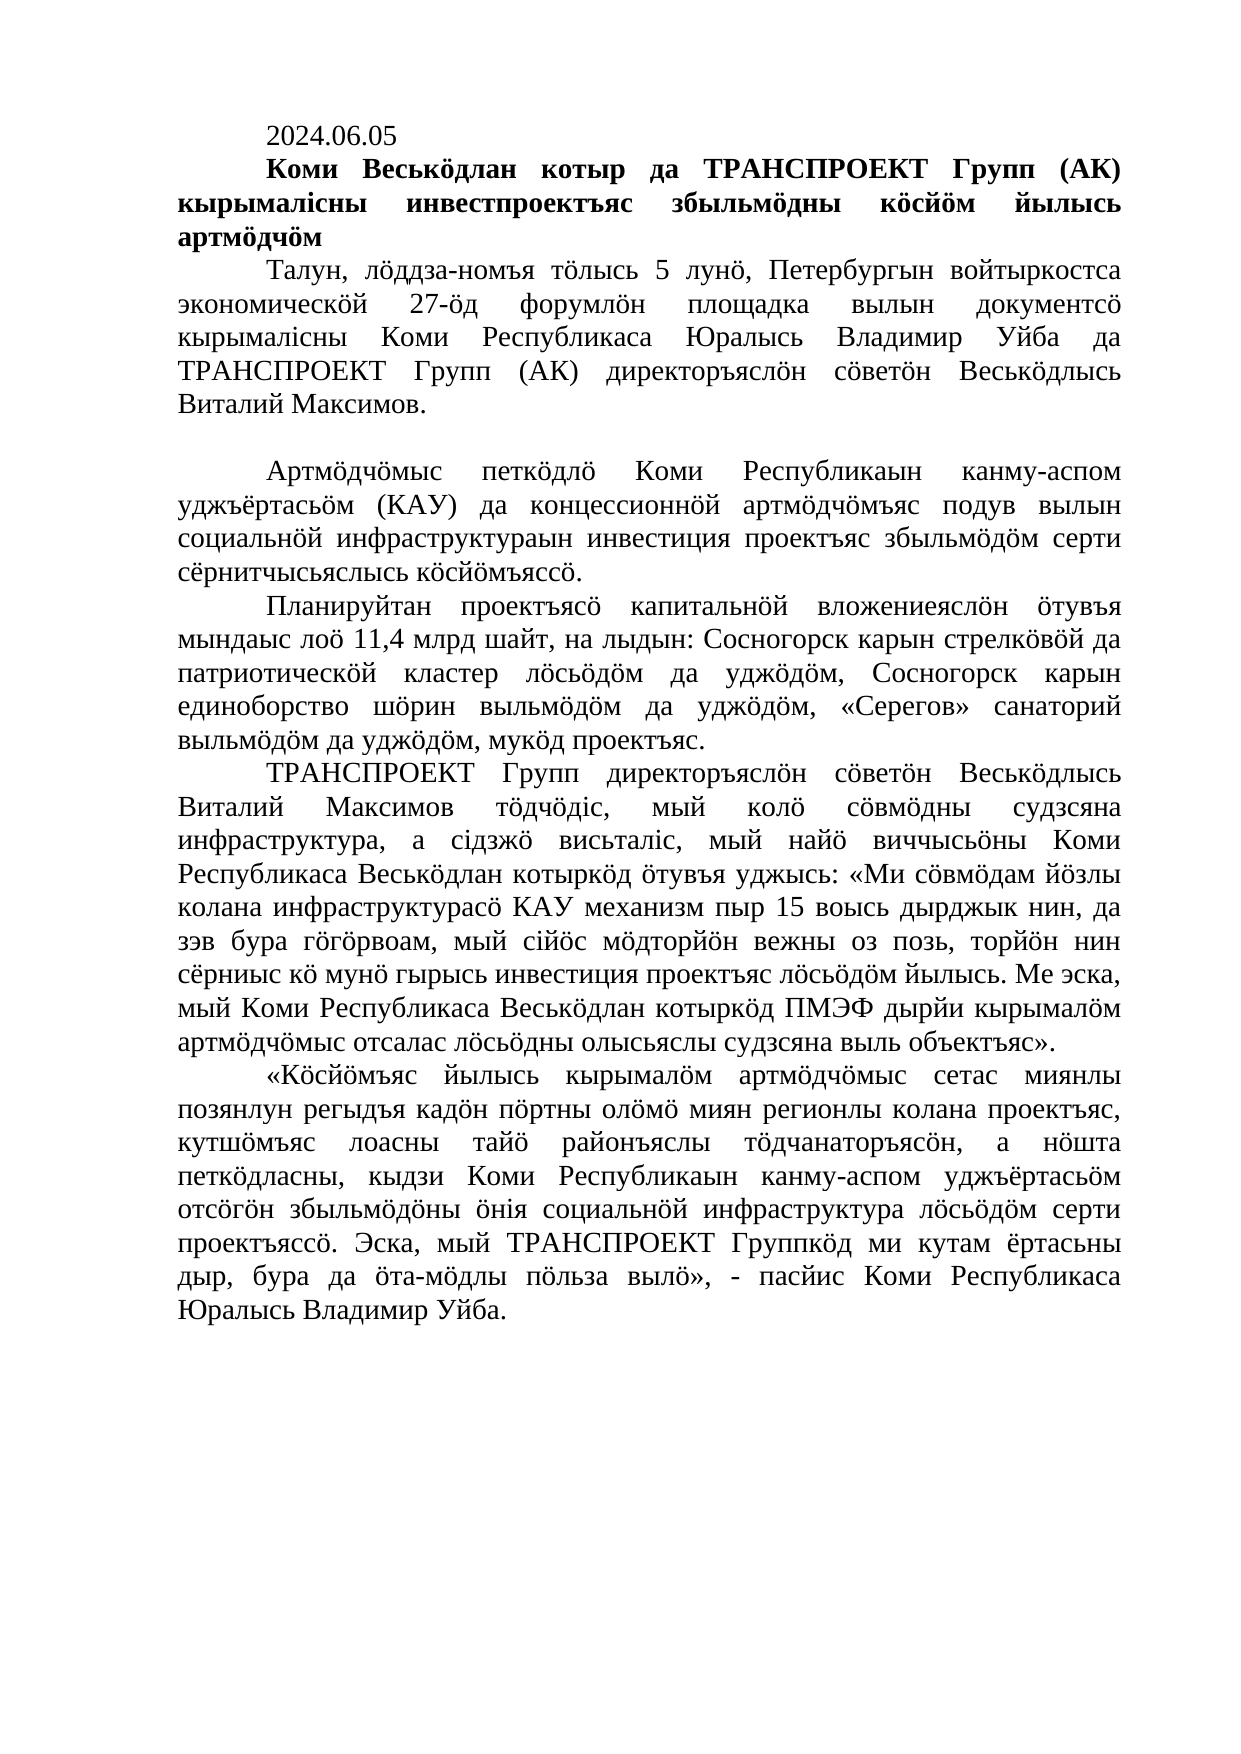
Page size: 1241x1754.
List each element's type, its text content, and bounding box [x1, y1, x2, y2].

text ТРАНСПРОЕКТ Групп директоръяслӧн сӧветӧн Веськӧдлысь Виталий Максимов тӧдчӧдіс, мый колӧ сӧвмӧдны судзсяна инфраструктура, а сідзжӧ висьталіс, мый найӧ виччысьӧны Коми Республикаса Веськӧдлан котыркӧд ӧтувъя уджысь: «Ми сӧвмӧдам йӧзлы колана инфраструктурасӧ КАУ механизм пыр 15 воысь дырджык нин, да зэв бура гӧгӧрвоам, мый сійӧс мӧдторйӧн вежны оз позь, торйӧн нин сёрниыс кӧ мунӧ гырысь инвестиция проектъяс лӧсьӧдӧм йылысь. Ме эска, мый Коми Республикаса Веськӧдлан котыркӧд ПМЭФ дырйи кырымалӧм артмӧдчӧмыс отсалас лӧсьӧдны олысьяслы судзсяна выль объектъяс». [177, 755, 1122, 1057]
text «Кӧсйӧмъяс йылысь кырымалӧм артмӧдчӧмыс сетас миянлы позянлун регыдъя кадӧн пӧртны олӧмӧ миян регионлы колана проектъяс, кутшӧмъяс лоасны тайӧ районъяслы тӧдчанаторъясӧн, а нӧшта петкӧдласны, кыдзи Коми Республикаын канму-аспом уджъёртасьӧм отсӧгӧн збыльмӧдӧны ӧнія социальнӧй инфраструктура лӧсьӧдӧм серти проектъяссӧ. Эска, мый ТРАНСПРОЕКТ Группкӧд ми кутам ёртасьны дыр, бура да ӧта-мӧдлы пӧльза вылӧ», - пасйис Коми Республикаса Юралысь Владимир Уйба. [177, 1057, 1122, 1326]
text 2024.06.05 [177, 118, 1122, 152]
text Планируйтан проектъясӧ капитальнӧй вложениеяслӧн ӧтувъя мындаыс лоӧ 11,4 млрд шайт, на лыдын: Сосногорск карын стрелкӧвӧй да патриотическӧй кластер лӧсьӧдӧм да уджӧдӧм, Сосногорск карын единоборство шӧрин выльмӧдӧм да уджӧдӧм, «Серегов» санаторий выльмӧдӧм да уджӧдӧм, мукӧд проектъяс. [177, 588, 1122, 755]
text Талун, лӧддза-номъя тӧлысь 5 лунӧ, Петербургын войтыркостса экономическӧй 27-ӧд форумлӧн площадка вылын документсӧ кырымалісны Коми Республикаса Юралысь Владимир Уйба да ТРАНСПРОЕКТ Групп (АК) директоръяслӧн сӧветӧн Веськӧдлысь Виталий Максимов. [177, 252, 1122, 420]
text Коми Веськӧдлан котыр да ТРАНСПРОЕКТ Групп (АК) кырымалісны инвестпроектъяс збыльмӧдны кӧсйӧм йылысь артмӧдчӧм [177, 152, 1122, 252]
text Артмӧдчӧмыс петкӧдлӧ Коми Республикаын канму-аспом уджъёртасьӧм (КАУ) да концессионнӧй артмӧдчӧмъяс подув вылын социальнӧй инфраструктураын инвестиция проектъяс збыльмӧдӧм серти сёрнитчысьяслысь кӧсйӧмъяссӧ. [177, 453, 1122, 588]
